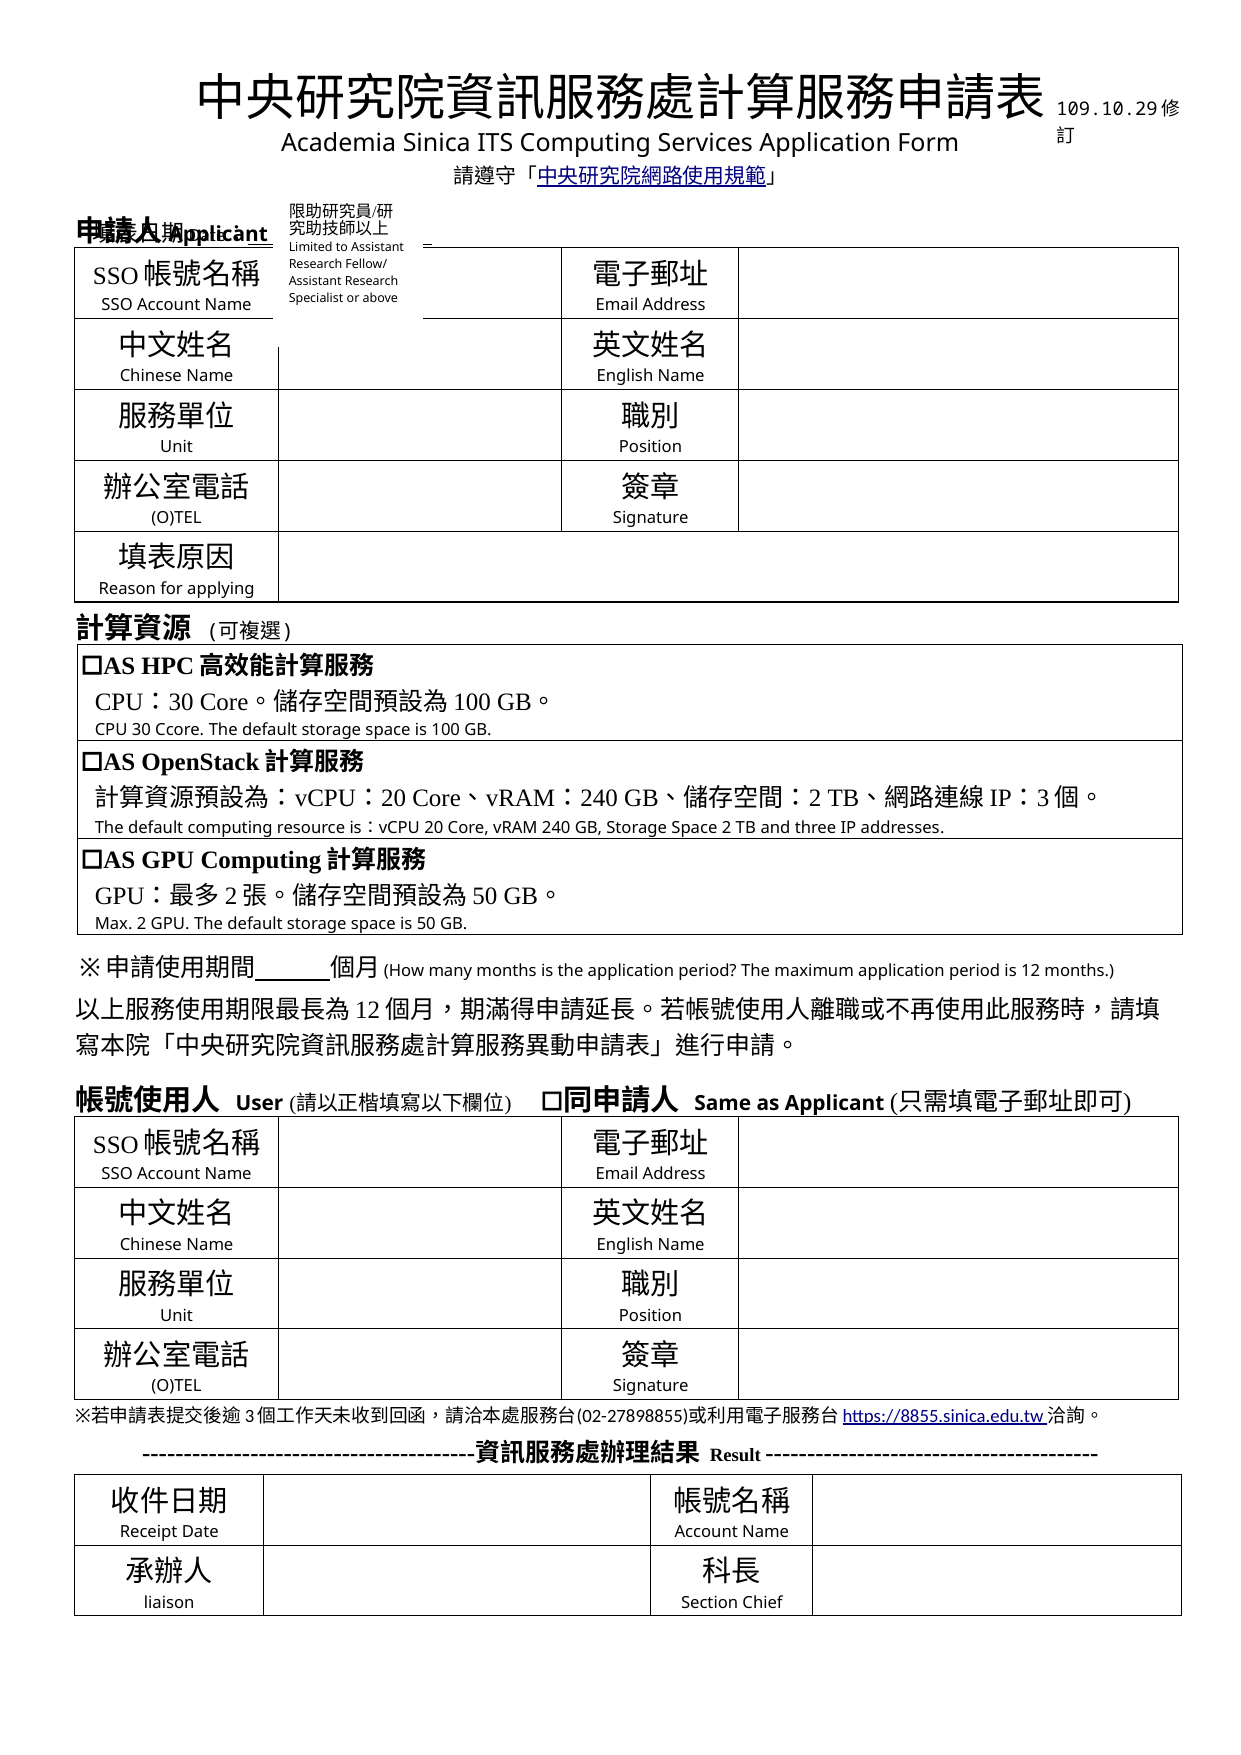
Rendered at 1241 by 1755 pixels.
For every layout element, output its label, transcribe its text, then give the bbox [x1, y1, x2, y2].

table_cell [459, 319, 561, 389]
table_header AS HPC高效能計算服務 CPU：30 Core。儲存空間預設為100 GB。 CPU 30 Ccore. The default storage space is 100 GB. [78, 645, 1182, 740]
table_header [279, 319, 459, 389]
table_header [423, 208, 459, 247]
table_cell AS OpenStack計算服務 計算資源預設為：vCPU：20 Core、vRAM：240 GB、儲存空間：2 TB、網路連線IP：3個。 The default computing resource is：vCPU 20 Core, vRAM 240 GB, Storage Space 2 TB and three IP addresses. [78, 741, 1182, 838]
table_cell [264, 1546, 650, 1615]
table_cell [279, 461, 561, 531]
text 中央研究院資訊服務處計算服務申請表 [75, 75, 1205, 316]
table_cell [279, 1259, 561, 1328]
text 計算資源 (可複選) [75, 615, 1165, 644]
table_cell 英文姓名 English Name [562, 1188, 738, 1257]
table_header [77, 248, 273, 318]
table_cell 簽章 Signature [562, 461, 738, 531]
text Academia Sinica ITS Computing Services Application Form [75, 125, 1041, 159]
text 帳號使用人 User (請以正楷填寫以下欄位) 同申請人 Same as Applicant (只需填電子郵址即可) [75, 1087, 1165, 1116]
table_header [264, 1475, 650, 1544]
table_header [77, 208, 273, 247]
table_header 收件日期 Receipt Date [75, 1475, 263, 1544]
table_cell [279, 532, 1178, 601]
table_cell [279, 1188, 561, 1257]
table_header [279, 1117, 561, 1187]
table_cell [739, 461, 1178, 531]
text ※申請使用期間 個月 (How many months is the application period? The maximum application period is 12 months.) [75, 948, 1165, 984]
table_cell 辦公室電話 (O)TEL [75, 1329, 278, 1399]
table_header 帳號名稱 Account Name [651, 1475, 812, 1544]
table_cell 承辦人 liaison [75, 1546, 263, 1615]
table_cell [739, 1329, 1178, 1399]
text 申請人Applicant [459, 218, 1041, 247]
table_header [459, 248, 561, 318]
table_cell [739, 390, 1178, 460]
table_cell 職別 Position [562, 1259, 738, 1328]
table_header [77, 319, 278, 389]
table_cell 服務單位 Unit [75, 390, 278, 460]
text 限助研究員/研究助技師以上 [288, 204, 408, 238]
table_cell 職別 Position [562, 390, 738, 460]
text ----------------------------------------資訊服務處辦理結果 Result ---------------------------------------- [75, 1432, 1165, 1469]
table_header [77, 390, 278, 438]
table_cell [279, 390, 561, 460]
table_cell [813, 1546, 1181, 1615]
table_cell 科長 Section Chief [651, 1546, 812, 1615]
table_header [423, 248, 459, 318]
table_header [279, 390, 459, 438]
text 以上服務使用期限最長為12個月，期滿得申請延長。若帳號使用人離職或不再使用此服務時，請填寫本院「中央研究院資訊服務處計算服務異動申請表」進行申請。 [75, 989, 1165, 1062]
table_cell 簽章 Signature [562, 1329, 738, 1399]
table_cell 服務單位 Unit [75, 1259, 278, 1328]
text 109.10.29修訂 [1056, 93, 1190, 148]
table_cell [739, 319, 1178, 389]
table_cell 辦公室電話 (O)TEL [75, 461, 278, 531]
table_cell [739, 1188, 1178, 1257]
text ※若申請表提交後逾3個工作天未收到回函，請洽本處服務台(02-27898855)或利用電子服務台https://8855.sinica.edu.tw洽詢。 [75, 1400, 1165, 1427]
table_cell AS GPU Computing計算服務 GPU：最多2張。儲存空間預設為50 GB。 Max. 2 GPU. The default storage space is 50 GB. [78, 839, 1182, 934]
table_header [813, 1475, 1181, 1544]
table_cell [279, 1329, 561, 1399]
table_header 電子郵址 Email Address [562, 1117, 738, 1187]
text Limited to Assistant Research Fellow/ Assistant Research Specialist or above [288, 238, 408, 306]
table_cell [739, 1259, 1178, 1328]
table_cell 中文姓名 Chinese Name [75, 1188, 278, 1257]
table_cell 填表原因 Reason for applying [75, 532, 278, 601]
table_header 電子郵址 Email Address [562, 248, 738, 318]
table_header SSO帳號名稱 SSO Account Name [75, 1117, 278, 1187]
text 請遵守「中央研究院網路使用規範」 [75, 159, 1041, 189]
table_header [739, 1117, 1178, 1187]
table_cell 英文姓名 English Name [562, 319, 738, 389]
table_header [739, 248, 1178, 318]
